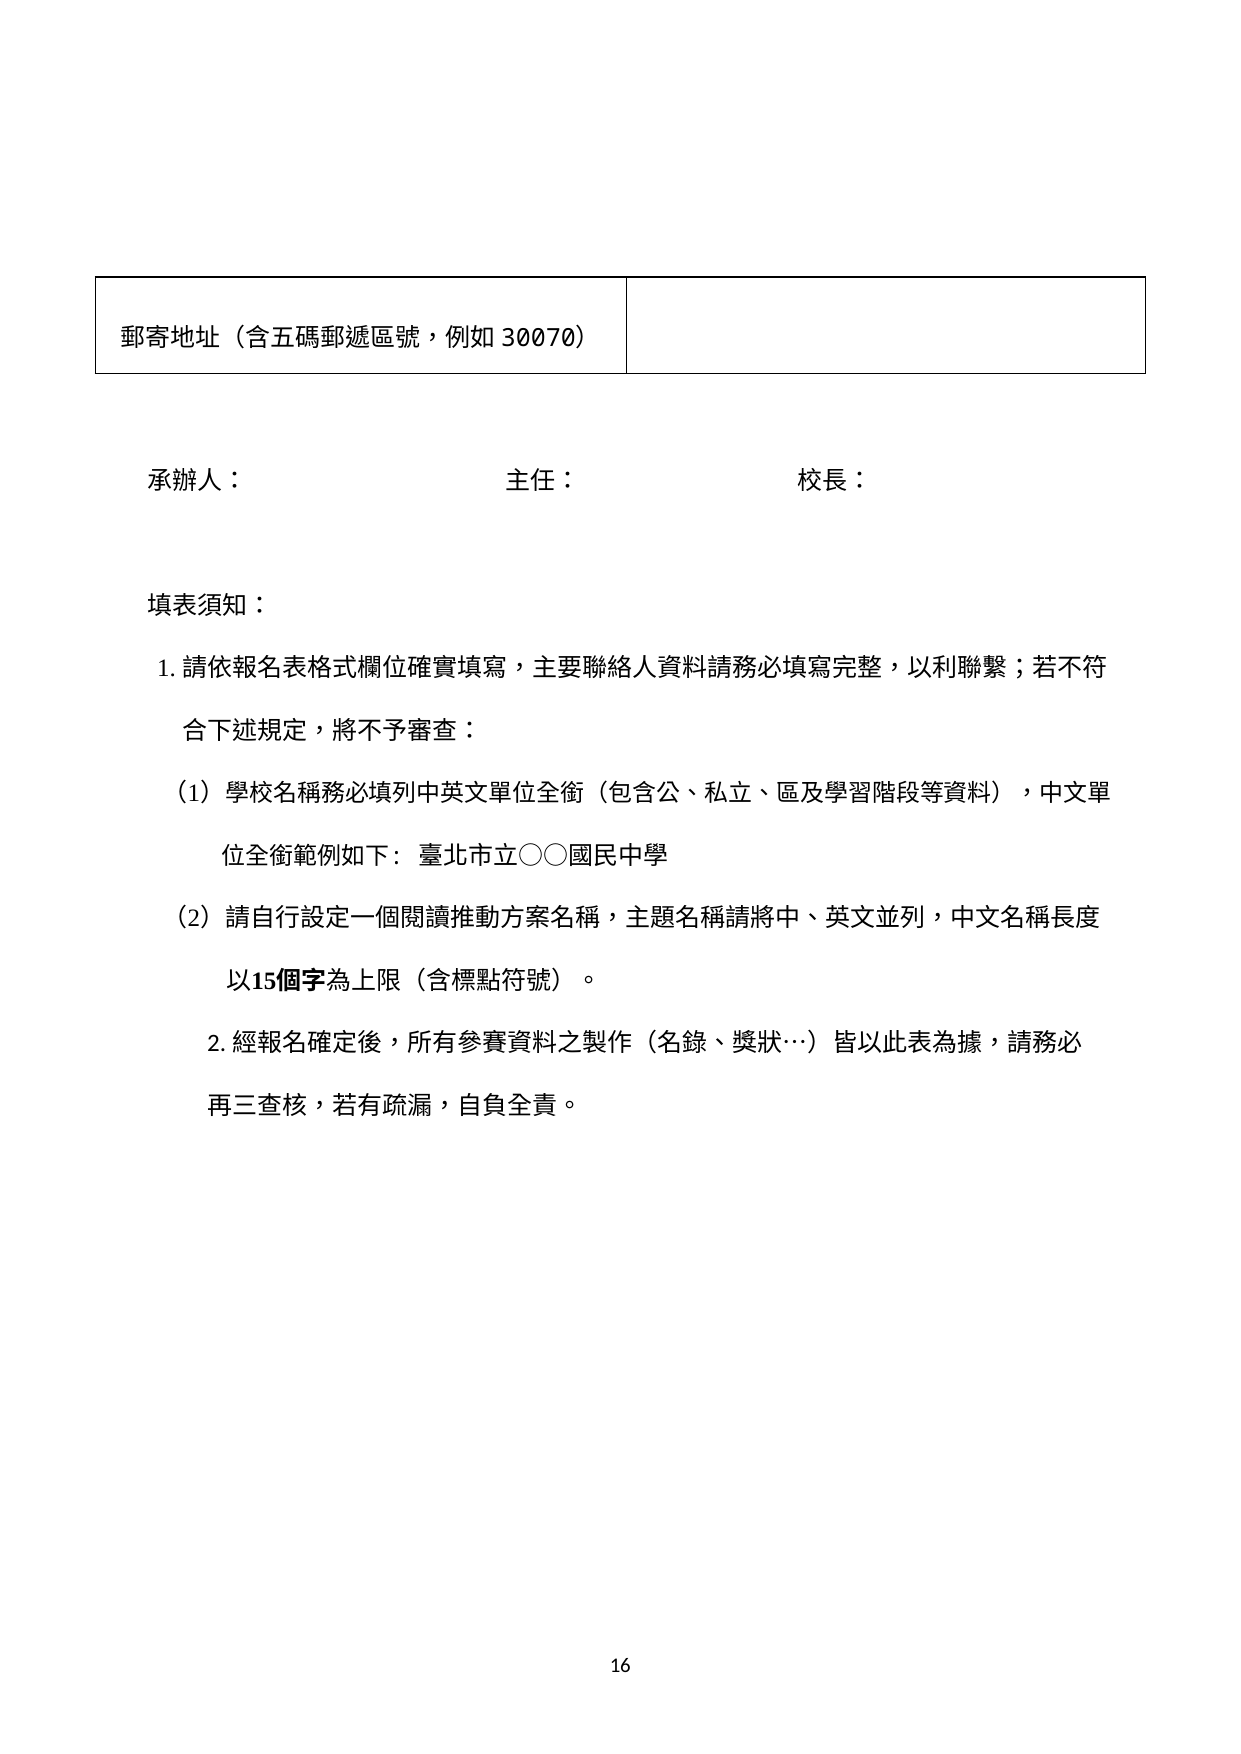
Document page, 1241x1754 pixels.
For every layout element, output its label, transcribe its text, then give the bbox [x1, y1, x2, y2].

table_cell 郵寄地址（含五碼郵遞區號，例如30070） [96, 278, 626, 373]
text （2）請自行設定一個閱讀推動方案名稱，主題名稱請將中、英文並列，中文名稱長度以15個字為上限（含標點符號）。 [162, 874, 1102, 999]
list 經報名確定後，所有參賽資料之製作（名錄、獎狀…）皆以此表為據，請務必再三查核，若有疏漏，自負全責。 [207, 999, 1102, 1124]
text （1）學校名稱務必填列中英文單位全銜（包含公、私立、區及學習階段等資料），中文單位全銜範例如下: 臺北市立○○國民中學 [162, 749, 1122, 874]
text 填表須知： [148, 562, 1102, 624]
table_cell [627, 278, 1145, 373]
list 請依報名表格式欄位確實填寫，主要聯絡人資料請務必填寫完整，以利聯繫；若不符合下述規定，將不予審查： [157, 624, 1113, 749]
text 承辦人： 主任： 校長： [148, 437, 1102, 499]
